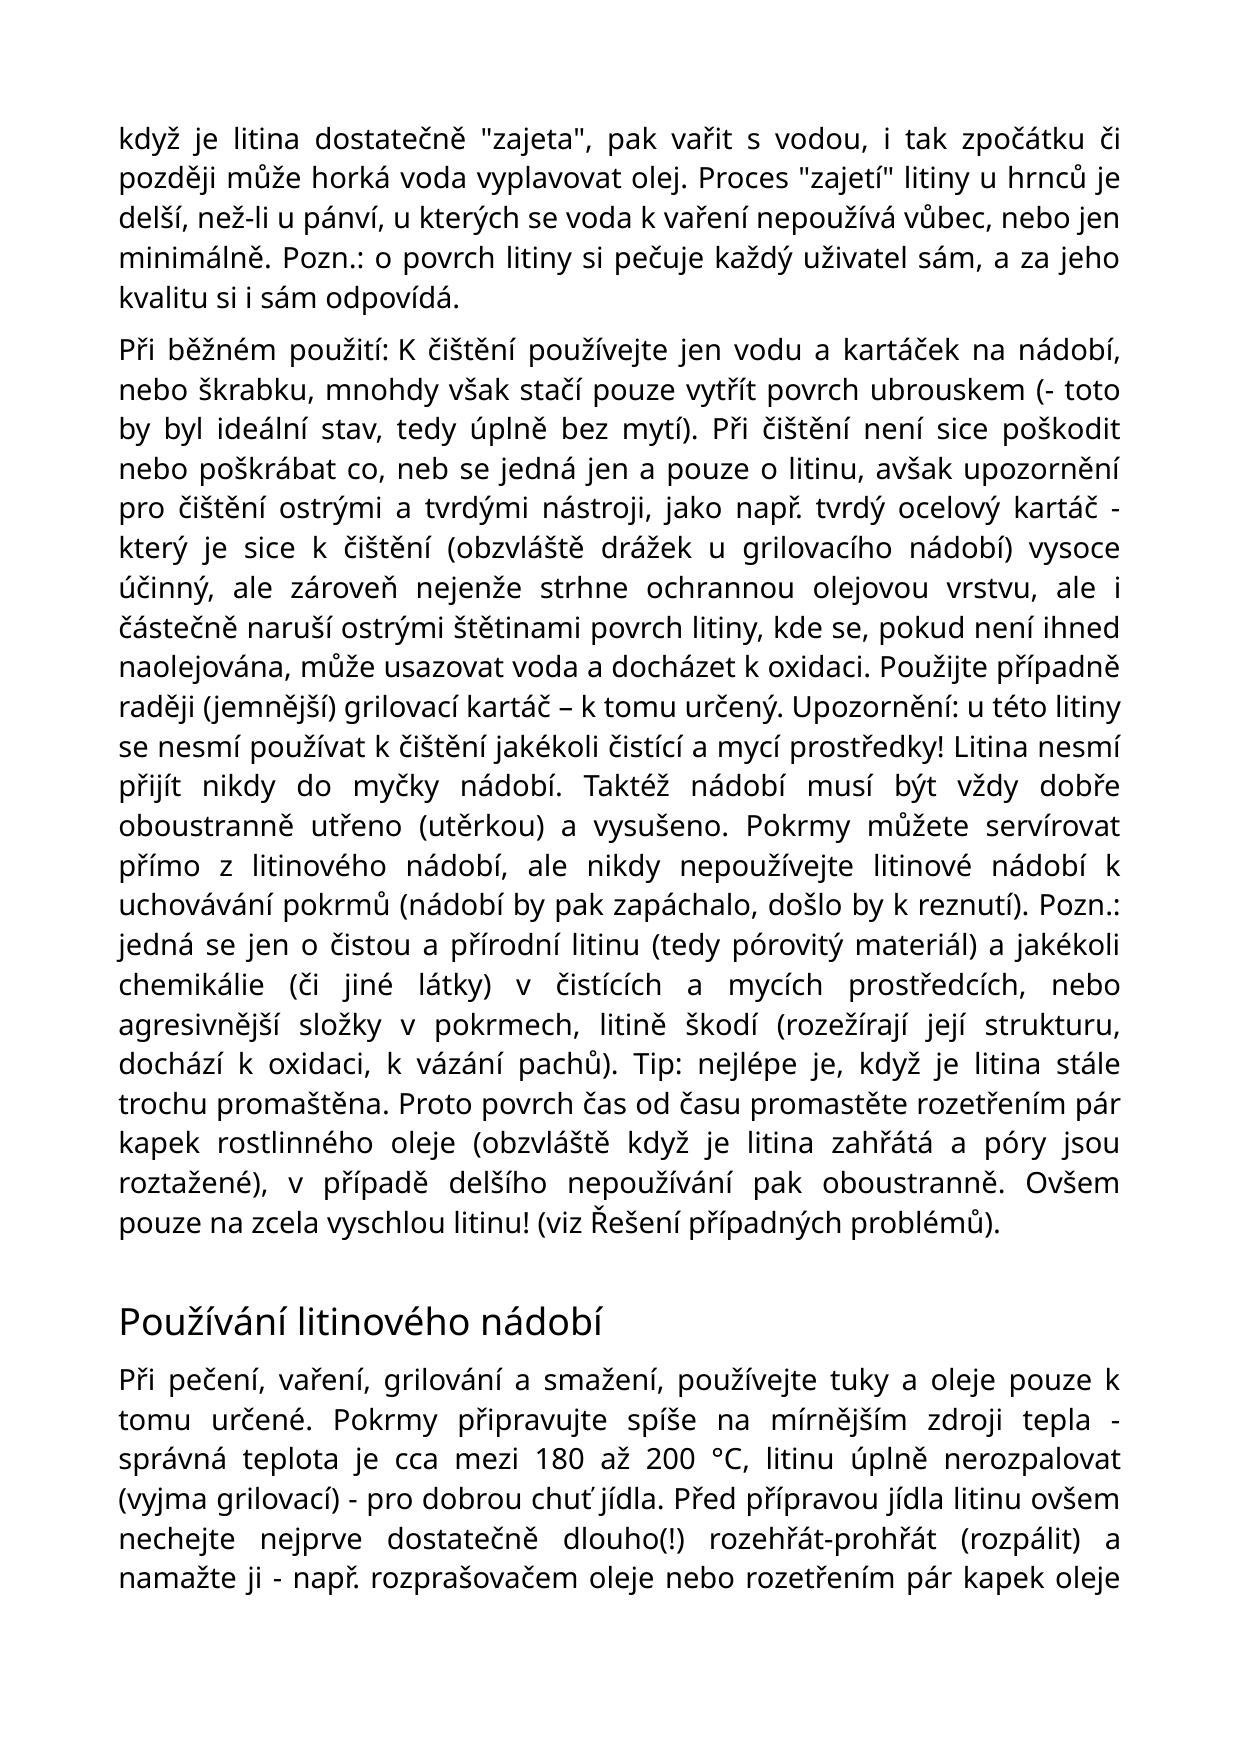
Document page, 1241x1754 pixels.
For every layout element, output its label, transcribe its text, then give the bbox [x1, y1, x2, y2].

text Používání litinového nádobí [118, 1296, 1122, 1347]
text Při pečení, vaření, grilování a smažení, používejte tuky a oleje pouze k tomu určené. Pokrmy připravujte spíše na mírnějším zdroji tepla - správná teplota je cca mezi 180 až 200 °C, litinu úplně nerozpalovat (vyjma grilovací) - pro dobrou chuť jídla. Před přípravou jídla litinu ovšem nechejte nejprve dostatečně dlouho(!) rozehřát-prohřát (rozpálit) a namažte ji - např. rozprašovačem oleje nebo rozetřením pár kapek oleje [118, 1359, 1122, 1597]
text když je litina dostatečně "zajeta", pak vařit s vodou, i tak zpočátku či později může horká voda vyplavovat olej. Proces "zajetí" litiny u hrnců je delší, než-li u pánví, u kterých se voda k vaření nepoužívá vůbec, nebo jen minimálně. Pozn.: o povrch litiny si pečuje každý uživatel sám, a za jeho kvalitu si i sám odpovídá. [118, 118, 1122, 317]
text Při běžném použití: K čištění používejte jen vodu a kartáček na nádobí, nebo škrabku, mnohdy však stačí pouze vytřít povrch ubrouskem (- toto by byl ideální stav, tedy úplně bez mytí). Při čištění není sice poškodit nebo poškrábat co, neb se jedná jen a pouze o litinu, avšak upozornění pro čištění ostrými a tvrdými nástroji, jako např. tvrdý ocelový kartáč - který je sice k čištění (obzvláště drážek u grilovacího nádobí) vysoce účinný, ale zároveň nejenže strhne ochrannou olejovou vrstvu, ale i částečně naruší ostrými štětinami povrch litiny, kde se, pokud není ihned naolejována, může usazovat voda a docházet k oxidaci. Použijte případně raději (jemnější) grilovací kartáč – k tomu určený. Upozornění: u této litiny se nesmí používat k čištění jakékoli čistící a mycí prostředky! Litina nesmí přijít nikdy do myčky nádobí. Taktéž nádobí musí být vždy dobře oboustranně utřeno (utěrkou) a vysušeno. Pokrmy můžete servírovat přímo z litinového nádobí, ale nikdy nepoužívejte litinové nádobí k uchovávání pokrmů (nádobí by pak zapáchalo, došlo by k reznutí). Pozn.: jedná se jen o čistou a přírodní litinu (tedy pórovitý materiál) a jakékoli chemikálie (či jiné látky) v čistících a mycích prostředcích, nebo agresivnější složky v pokrmech, litině škodí (rozežírají její strukturu, dochází k oxidaci, k vázání pachů). Tip: nejlépe je, když je litina stále trochu promaštěna. Proto povrch čas od času promastěte rozetřením pár kapek rostlinného oleje (obzvláště když je litina zahřátá a póry jsou roztažené), v případě delšího nepoužívání pak oboustranně. Ovšem pouze na zcela vyschlou litinu! (viz Řešení případných problémů). [118, 329, 1122, 1242]
